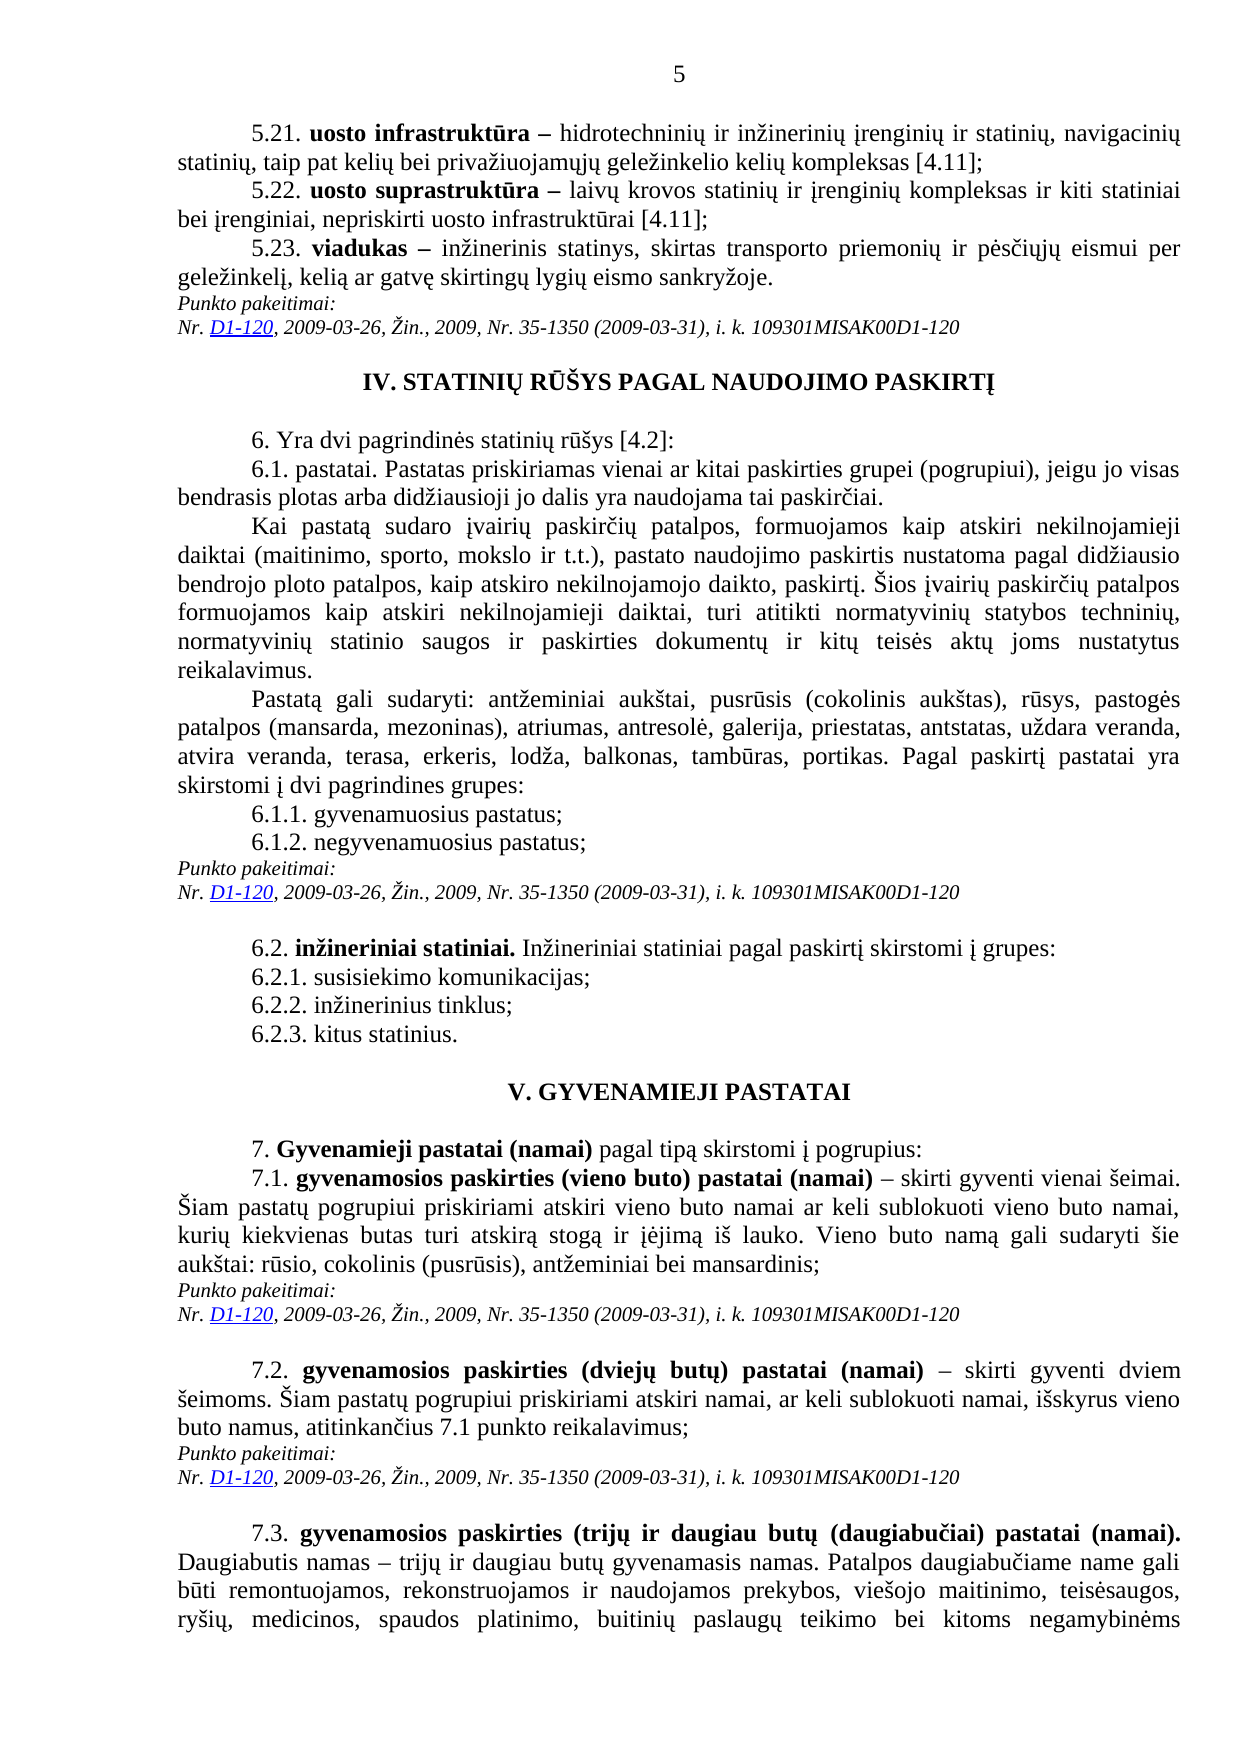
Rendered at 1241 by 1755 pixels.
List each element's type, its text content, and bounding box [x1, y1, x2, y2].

text V. GYVENAMIEJI PASTATAI [177, 1077, 1181, 1106]
text IV. STATINIŲ RŪŠYS PAGAL NAUDOJIMO PASKIRTĮ [177, 367, 1181, 396]
text 5.21. uosto infrastruktūra – hidrotechninių ir inžinerinių įrenginių ir statinių, navigacinių statinių, taip pat kelių bei privažiuojamųjų geležinkelio kelių kompleksas [4.11]; [177, 118, 1181, 176]
text 6. Yra dvi pagrindinės statinių rūšys [4.2]: [177, 425, 1181, 454]
text 6.2. inžineriniai statiniai. Inžineriniai statiniai pagal paskirtį skirstomi į grupes: [177, 933, 1181, 962]
text Punkto pakeitimai: [177, 1278, 1181, 1302]
text 7. Gyvenamieji pastatai (namai) pagal tipą skirstomi į pogrupius: [177, 1134, 1181, 1163]
text 6.1.2. negyvenamuosius pastatus; [177, 827, 1181, 856]
text Punkto pakeitimai: [177, 291, 1181, 315]
text 6.2.1. susisiekimo komunikacijas; [177, 962, 1181, 991]
text Punkto pakeitimai: [177, 856, 1181, 880]
text Nr. D1-120, 2009-03-26, Žin., 2009, Nr. 35-1350 (2009-03-31), i. k. 109301MISAK00D1-120 [177, 880, 1181, 904]
text 6.2.3. kitus statinius. [177, 1019, 1181, 1048]
text Punkto pakeitimai: [177, 1441, 1181, 1465]
text 5.23. viadukas – inžinerinis statinys, skirtas transporto priemonių ir pėsčiųjų eismui per geležinkelį, kelią ar gatvę skirtingų lygių eismo sankryžoje. [177, 233, 1181, 291]
text 7.3. gyvenamosios paskirties (trijų ir daugiau butų (daugiabučiai) pastatai (namai). Daugiabutis namas – trijų ir daugiau butų gyvenamasis namas. Patalpos daugiabučiame name gali būti remontuojamos, rekonstruojamos ir naudojamos prekybos, viešojo maitinimo, teisėsaugos, ryšių, medicinos, spaudos platinimo, buitinių paslaugų teikimo bei kitoms negamybinėms [177, 1518, 1181, 1633]
text 6.2.2. inžinerinius tinklus; [177, 991, 1181, 1019]
text Nr. D1-120, 2009-03-26, Žin., 2009, Nr. 35-1350 (2009-03-31), i. k. 109301MISAK00D1-120 [177, 1302, 1181, 1326]
text Nr. D1-120, 2009-03-26, Žin., 2009, Nr. 35-1350 (2009-03-31), i. k. 109301MISAK00D1-120 [177, 1465, 1181, 1489]
text 7.1. gyvenamosios paskirties (vieno buto) pastatai (namai) – skirti gyventi vienai šeimai. Šiam pastatų pogrupiui priskiriami atskiri vieno buto namai ar keli sublokuoti vieno buto namai, kurių kiekvienas butas turi atskirą stogą ir įėjimą iš lauko. Vieno buto namą gali sudaryti šie aukštai: rūsio, cokolinis (pusrūsis), antžeminiai bei mansardinis; [177, 1163, 1181, 1278]
text Nr. D1-120, 2009-03-26, Žin., 2009, Nr. 35-1350 (2009-03-31), i. k. 109301MISAK00D1-120 [177, 315, 1181, 339]
text 7.2. gyvenamosios paskirties (dviejų butų) pastatai (namai) – skirti gyventi dviem šeimoms. Šiam pastatų pogrupiui priskiriami atskiri namai, ar keli sublokuoti namai, išskyrus vieno buto namus, atitinkančius 7.1 punkto reikalavimus; [177, 1355, 1181, 1441]
text Kai pastatą sudaro įvairių paskirčių patalpos, formuojamos kaip atskiri nekilnojamieji daiktai (maitinimo, sporto, mokslo ir t.t.), pastato naudojimo paskirtis nustatoma pagal didžiausio bendrojo ploto patalpos, kaip atskiro nekilnojamojo daikto, paskirtį. Šios įvairių paskirčių patalpos formuojamos kaip atskiri nekilnojamieji daiktai, turi atitikti normatyvinių statybos techninių, normatyvinių statinio saugos ir paskirties dokumentų ir kitų teisės aktų joms nustatytus reikalavimus. [177, 511, 1181, 684]
text 6.1.1. gyvenamuosius pastatus; [177, 799, 1181, 827]
text Pastatą gali sudaryti: antžeminiai aukštai, pusrūsis (cokolinis aukštas), rūsys, pastogės patalpos (mansarda, mezoninas), atriumas, antresolė, galerija, priestatas, antstatas, uždara veranda, atvira veranda, terasa, erkeris, lodža, balkonas, tambūras, portikas. Pagal paskirtį pastatai yra skirstomi į dvi pagrindines grupes: [177, 684, 1181, 799]
text 6.1. pastatai. Pastatas priskiriamas vienai ar kitai paskirties grupei (pogrupiui), jeigu jo visas bendrasis plotas arba didžiausioji jo dalis yra naudojama tai paskirčiai. [177, 454, 1181, 511]
text 5.22. uosto suprastruktūra – laivų krovos statinių ir įrenginių kompleksas ir kiti statiniai bei įrenginiai, nepriskirti uosto infrastruktūrai [4.11]; [177, 176, 1181, 233]
